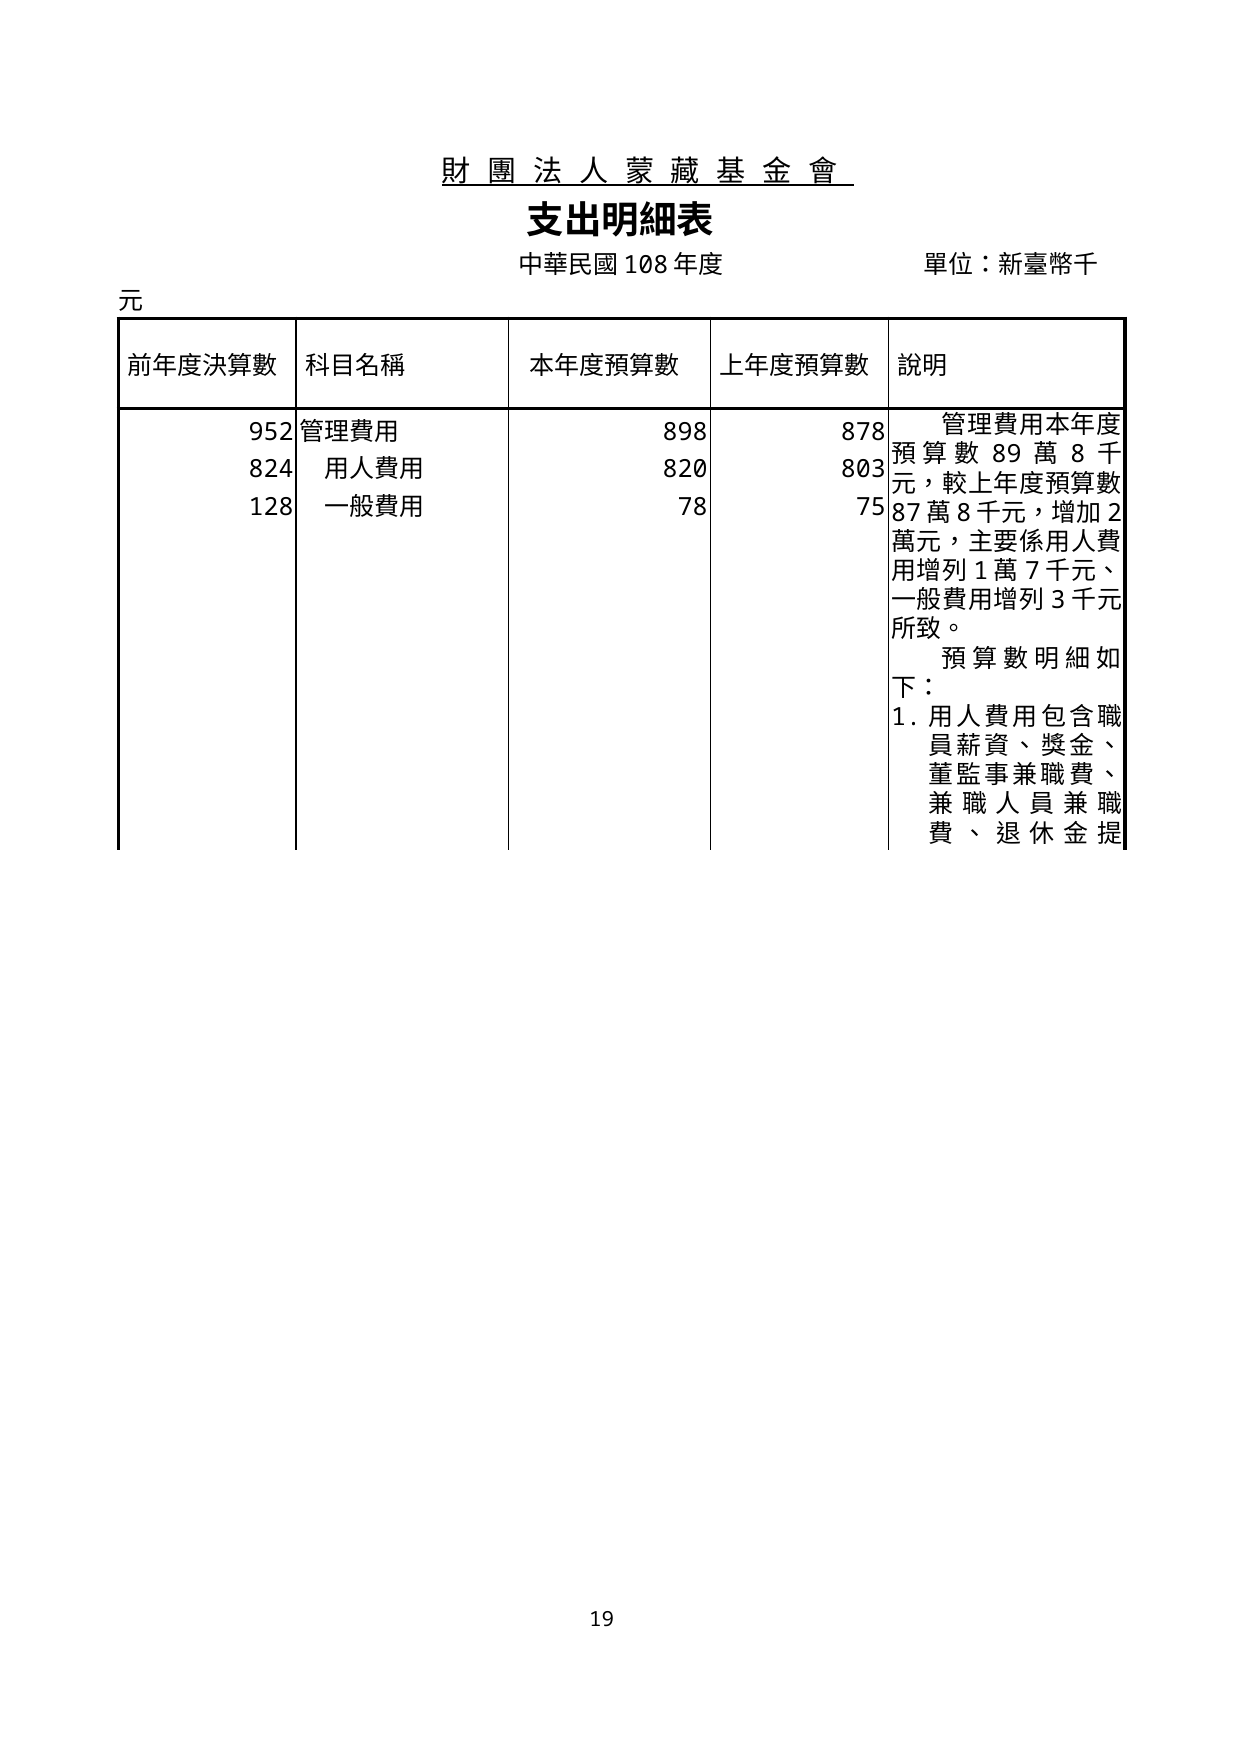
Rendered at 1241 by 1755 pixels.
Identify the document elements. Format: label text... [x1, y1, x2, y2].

text 中華民國108年度 單位：新臺幣千元 [118, 244, 1122, 317]
table_cell [509, 695, 710, 751]
table_cell [120, 639, 295, 695]
table_header 說明 [889, 320, 1123, 407]
table_cell [297, 695, 508, 751]
table_header 本年度預算數 [509, 320, 710, 407]
table_cell [711, 751, 888, 794]
table_cell [711, 695, 888, 751]
table_cell [711, 794, 888, 849]
table_header 前年度決算數 [120, 320, 295, 407]
table_cell 管理費用 用人費用 一般費用 [297, 410, 508, 583]
table_header 科目名稱 [297, 320, 508, 407]
table_cell 878 803 75 [711, 410, 888, 583]
table_cell [711, 639, 888, 695]
table_cell [711, 583, 888, 639]
table_cell [120, 583, 295, 639]
table_cell 898 820 78 [509, 410, 710, 583]
table_cell [120, 794, 295, 849]
table_cell 管理費用本年度預算數89萬8千元，較上年度預算數87萬8千元，增加2萬元，主要係用人費用增列1萬7千元、一般費用增列3千元所致。 預算數明細如下： 用人費用包含職員薪資、獎金、董監事兼職費、兼職人員兼職費、退休金提 [889, 410, 1123, 849]
table_cell [297, 583, 508, 639]
table_cell [297, 639, 508, 695]
table_cell [297, 751, 508, 794]
table_header 上年度預算數 [711, 320, 888, 407]
text 財團法人蒙藏基金會 [118, 148, 1161, 190]
table_cell [509, 639, 710, 695]
text 支出明細表 [118, 190, 1122, 244]
table_cell [509, 583, 710, 639]
table_cell 952 824 128 [120, 410, 295, 583]
table_cell [509, 751, 710, 794]
table_cell [120, 695, 295, 751]
table_cell [297, 794, 508, 849]
table_cell [120, 751, 295, 794]
table_cell [509, 794, 710, 849]
